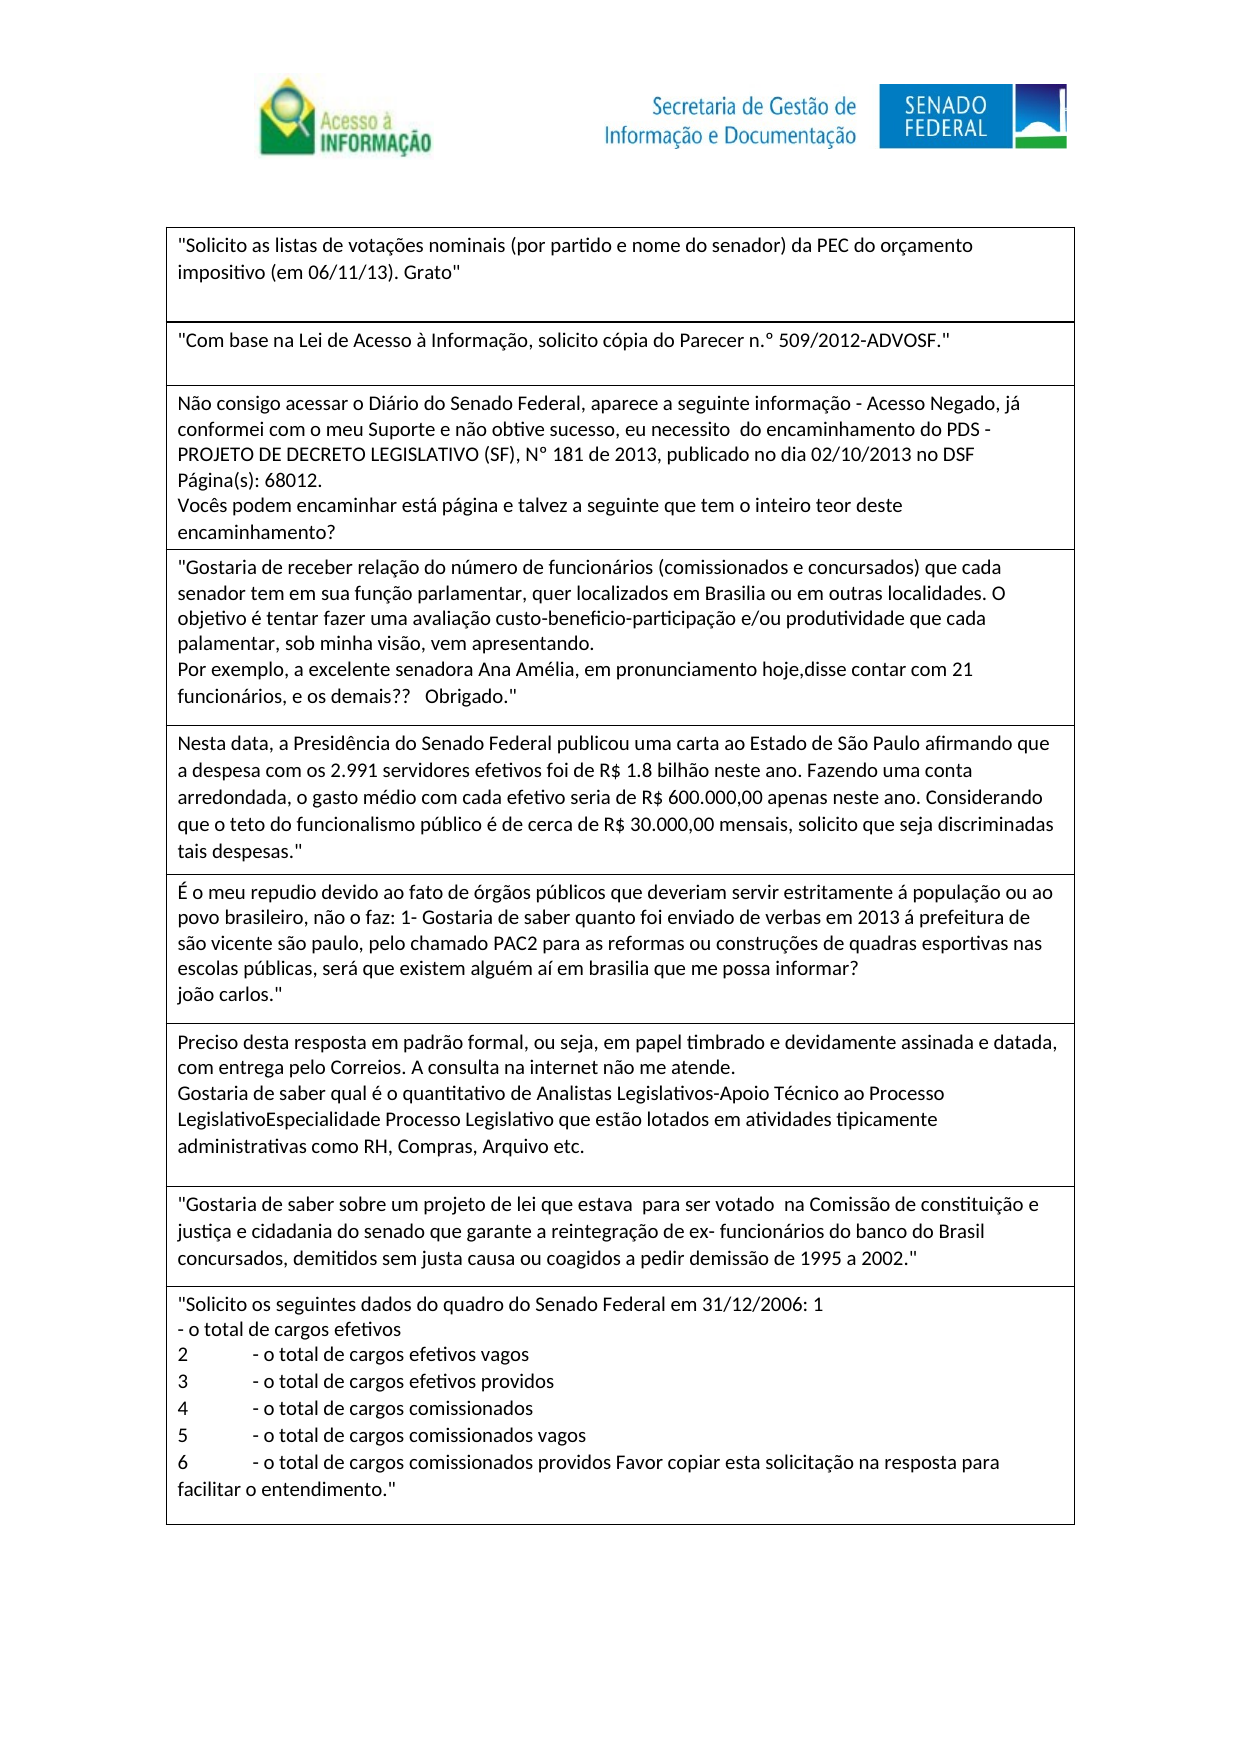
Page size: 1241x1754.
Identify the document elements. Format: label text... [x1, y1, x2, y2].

table_cell Preciso desta resposta em padrão formal, ou seja, em papel timbrado e devidamente assinada e datada, com entrega pelo Correios. A consulta na internet não me atende. Gostaria de saber qual é o quantitativo de Analistas Legislativos-Apoio Técnico ao Processo LegislativoEspecialidade Processo Legislativo que estão lotados em atividades tipicamente administrativas como RH, Compras, Arquivo etc. [167, 1024, 1074, 1186]
table_cell É o meu repudio devido ao fato de órgãos públicos que deveriam servir estritamente á população ou ao povo brasileiro, não o faz: 1- Gostaria de saber quanto foi enviado de verbas em 2013 á prefeitura de são vicente são paulo, pelo chamado PAC2 para as reformas ou construções de quadras esportivas nas escolas públicas, será que existem alguém aí em brasilia que me possa informar? joão carlos." [167, 875, 1074, 1023]
table_cell "Com base na Lei de Acesso à Informação, solicito cópia do Parecer n.º 509/2012-ADVOSF." [167, 323, 1074, 385]
table_header "Solicito as listas de votações nominais (por partido e nome do senador) da PEC do orçamento impositivo (em 06/11/13). Grato" [167, 228, 1074, 321]
table_cell Não consigo acessar o Diário do Senado Federal, aparece a seguinte informação - Acesso Negado, já conformei com o meu Suporte e não obtive sucesso, eu necessito do encaminhamento do PDS - PROJETO DE DECRETO LEGISLATIVO (SF), Nº 181 de 2013, publicado no dia 02/10/2013 no DSF Página(s): 68012. Vocês podem encaminhar está página e talvez a seguinte que tem o inteiro teor deste encaminhamento? [167, 386, 1074, 549]
table_cell "Solicito os seguintes dados do quadro do Senado Federal em 31/12/2006: 1 - o total de cargos efetivos - o total de cargos efetivos vagos - o total de cargos efetivos providos - o total de cargos comissionados - o total de cargos comissionados vagos - o total de cargos comissionados providos Favor copiar esta solicitação na resposta para facilitar o entendimento." [167, 1287, 1074, 1524]
table_cell "Gostaria de saber sobre um projeto de lei que estava para ser votado na Comissão de constituição e justiça e cidadania do senado que garante a reintegração de ex- funcionários do banco do Brasil concursados, demitidos sem justa causa ou coagidos a pedir demissão de 1995 a 2002." [167, 1187, 1074, 1286]
table_cell Nesta data, a Presidência do Senado Federal publicou uma carta ao Estado de São Paulo afirmando que a despesa com os 2.991 servidores efetivos foi de R$ 1.8 bilhão neste ano. Fazendo uma conta arredondada, o gasto médio com cada efetivo seria de R$ 600.000,00 apenas neste ano. Considerando que o teto do funcionalismo público é de cerca de R$ 30.000,00 mensais, solicito que seja discriminadas tais despesas." [167, 726, 1074, 873]
table_cell "Gostaria de receber relação do número de funcionários (comissionados e concursados) que cada senador tem em sua função parlamentar, quer localizados em Brasilia ou em outras localidades. O objetivo é tentar fazer uma avaliação custo-beneficio-participação e/ou produtividade que cada palamentar, sob minha visão, vem apresentando. Por exemplo, a excelente senadora Ana Amélia, em pronunciamento hoje,disse contar com 21 funcionários, e os demais?? Obrigado." [167, 550, 1074, 725]
